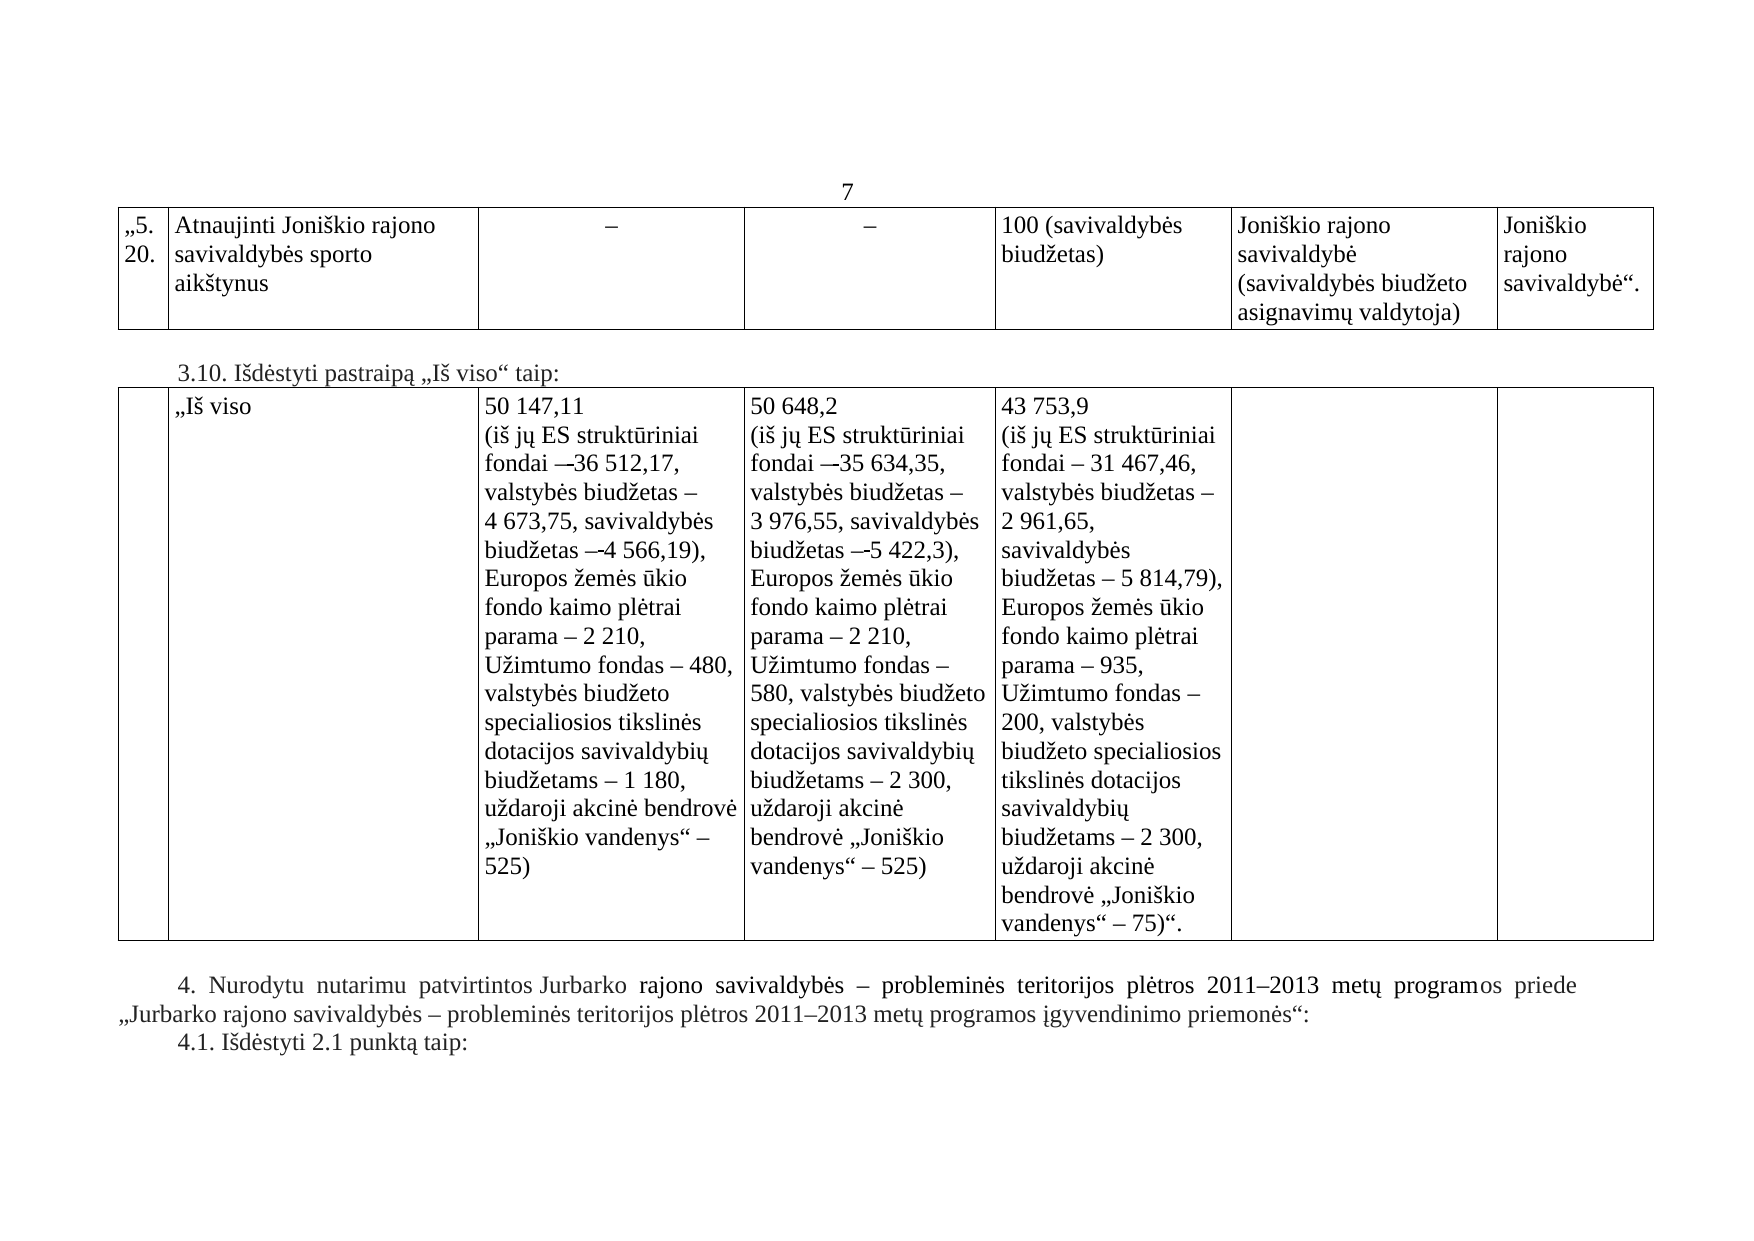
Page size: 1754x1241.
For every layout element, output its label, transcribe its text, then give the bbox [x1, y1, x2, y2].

table_header – [745, 208, 995, 328]
table_header – [479, 208, 744, 328]
table_header [119, 388, 168, 940]
table_header Joniškio rajono savivaldybė (savivaldybės biudžeto asignavimų valdytoja) [1232, 208, 1497, 328]
table_header 43 753,9 (iš jų ES struktūriniai fondai – 31 467,46, valstybės biudžetas – 2 961,65, savivaldybės biudžetas – 5 814,79), Europos žemės ūkio fondo kaimo plėtrai parama – 935, Užimtumo fondas – 200, valstybės biudžeto specialiosios tikslinės dotacijos savivaldybių biudžetams – 2 300, uždaroji akcinė bendrovė „Joniškio vandenys“ – 75)“. [996, 388, 1231, 940]
table_header [1232, 388, 1497, 940]
table_header 50 648,2 (iš jų ES struktūriniai fondai – 35 634,35, valstybės biudžetas – 3 976,55, savivaldybės biudžetas – 5 422,3), Europos žemės ūkio fondo kaimo plėtrai parama – 2 210, Užimtumo fondas – 580, valstybės biudžeto specialiosios tikslinės dotacijos savivaldybių biudžetams – 2 300, uždaroji akcinė bendrovė „Joniškio vandenys“ – 525) [745, 388, 995, 940]
table_header Joniškio rajono savivaldybė“. [1498, 208, 1653, 328]
table_header 100 (savivaldybės biudžetas) [996, 208, 1231, 328]
text 3.10. Išdėstyti pastraipą „Iš viso“ taip: [118, 358, 1577, 387]
text 4.1. Išdėstyti 2.1 punktą taip: [118, 1027, 1577, 1056]
table_header „Iš viso [169, 388, 478, 940]
table_header [1498, 388, 1653, 940]
text 4. Nurodytu nutarimu patvirtintos Jurbarko rajono savivaldybės – probleminės teritorijos plėtros 2011–2013 metų programos priede „Jurbarko rajono savivaldybės – probleminės teritorijos plėtros 2011–2013 metų programos įgyvendinimo priemonės“: [118, 970, 1577, 1027]
table_header „5.20. [119, 208, 168, 328]
table_header 50 147,11 (iš jų ES struktūriniai fondai – 36 512,17, valstybės biudžetas – 4 673,75, savivaldybės biudžetas – 4 566,19), Europos žemės ūkio fondo kaimo plėtrai parama – 2 210, Užimtumo fondas – 480, valstybės biudžeto specialiosios tikslinės dotacijos savivaldybių biudžetams – 1 180, uždaroji akcinė bendrovė „Joniškio vandenys“ – 525) [479, 388, 744, 940]
table_header Atnaujinti Joniškio rajono savivaldybės sporto aikštynus [169, 208, 478, 328]
